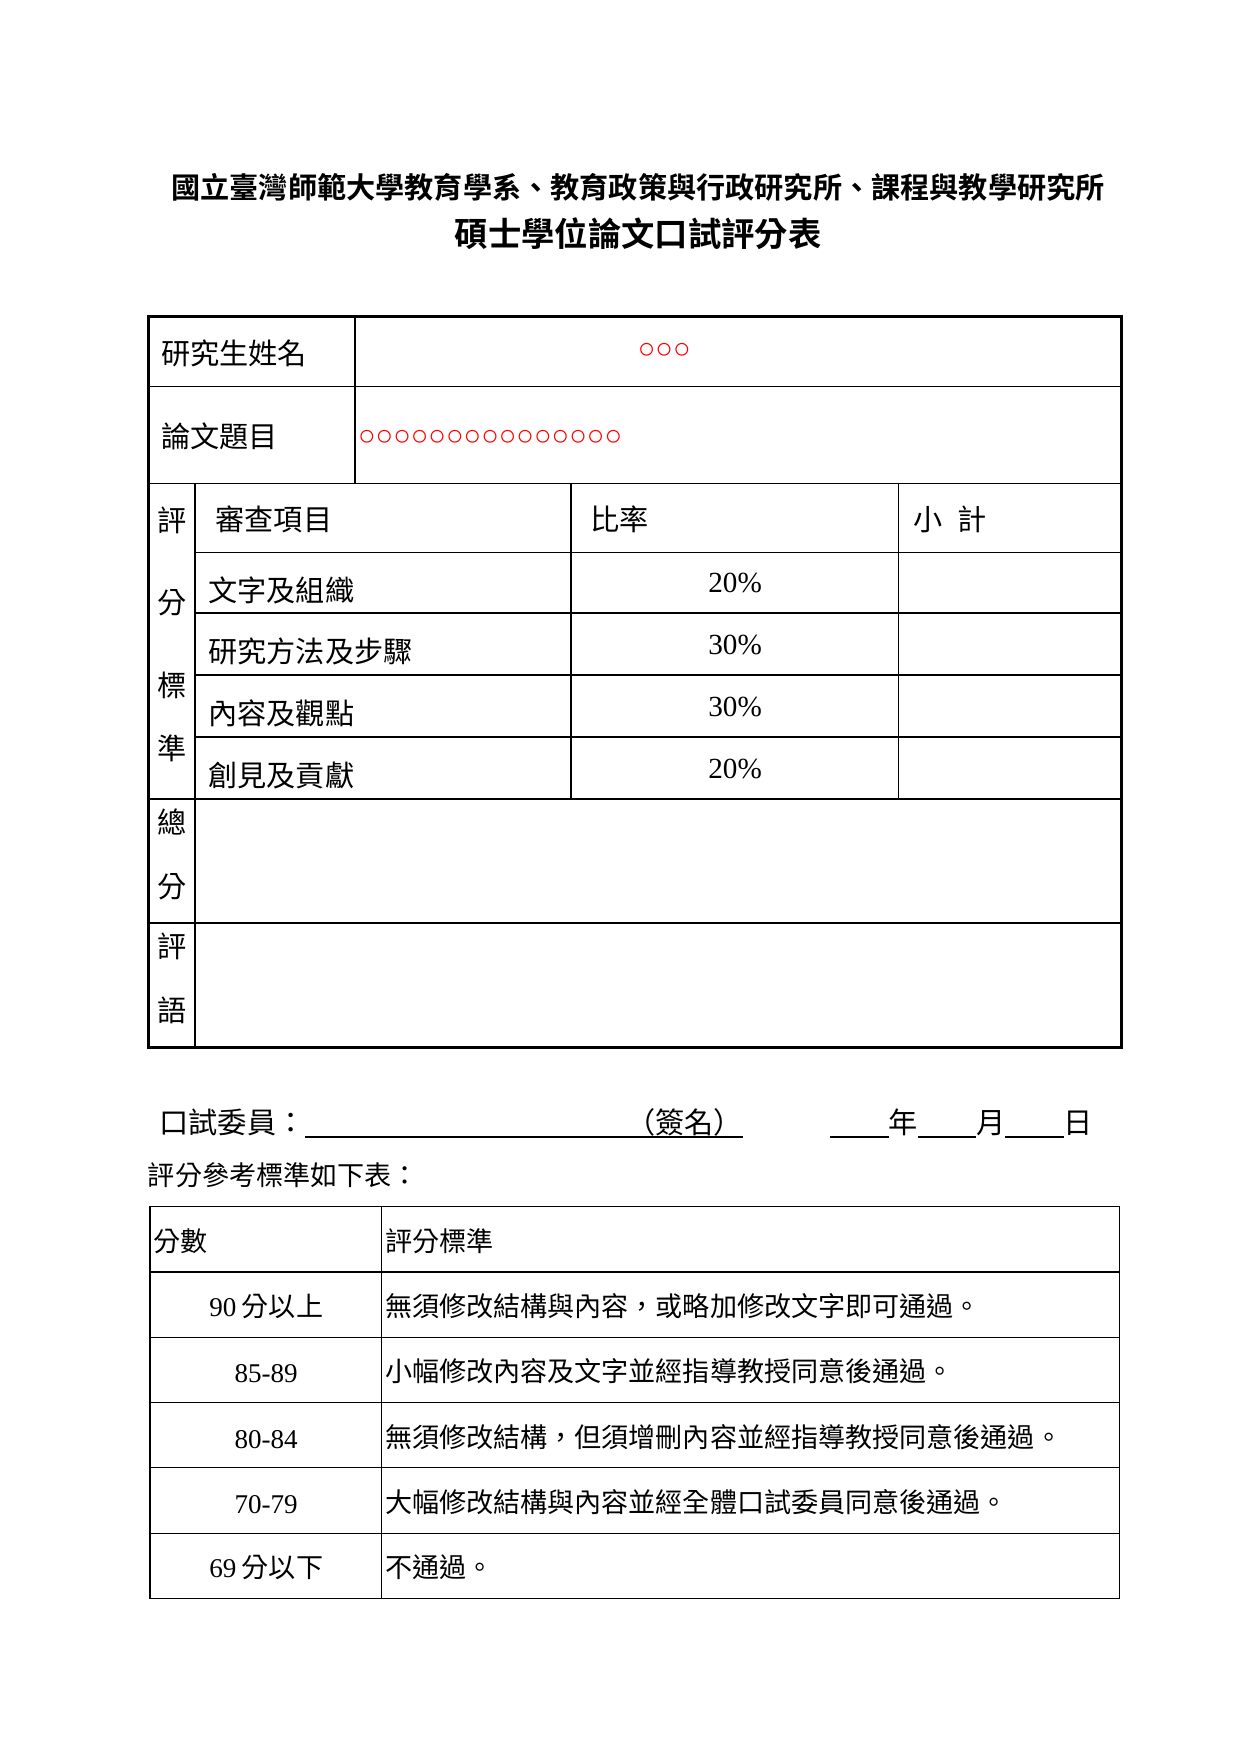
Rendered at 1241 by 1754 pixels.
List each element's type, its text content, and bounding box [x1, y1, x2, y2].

table_cell 20% [572, 553, 898, 612]
table_cell [899, 738, 1120, 798]
table_cell [196, 924, 1120, 1046]
table_cell 論文題目 [150, 387, 354, 482]
table_cell 70-79 [151, 1468, 381, 1533]
text 評分參考標準如下表： [148, 1154, 1122, 1193]
table_cell 30% [572, 676, 898, 736]
table_cell 30% [572, 614, 898, 674]
table_cell 20% [572, 738, 898, 798]
table_cell 內容及觀點 [196, 676, 570, 736]
table_cell [899, 553, 1120, 612]
table_cell 小幅修改內容及文字並經指導教授同意後通過。 [382, 1338, 1119, 1402]
table_header ○○○ [356, 318, 1120, 386]
table_cell 評 語 [150, 924, 194, 1046]
table_header 國立臺灣師範大學教育學系、教育政策與行政研究所、課程與教學研究所 碩士學位論文口試評分表 [151, 136, 1125, 257]
table_cell 評 分 標 準 [150, 484, 194, 798]
table_cell [196, 800, 1120, 922]
table_header 評分標準 [382, 1207, 1119, 1271]
table_cell 90分以上 [151, 1273, 381, 1337]
table_cell 85-89 [151, 1338, 381, 1402]
table_cell 審查項目 [196, 484, 570, 551]
table_cell 無須修改結構，但須增刪內容並經指導教授同意後通過。 [382, 1403, 1119, 1467]
table_cell 80-84 [151, 1403, 381, 1467]
table_cell 總 分 [150, 800, 194, 922]
table_cell 不通過。 [382, 1534, 1119, 1598]
table_cell 無須修改結構與內容，或略加修改文字即可通過。 [382, 1273, 1119, 1337]
table_cell 文字及組織 [196, 553, 570, 612]
table_header 分數 [151, 1207, 381, 1271]
table_cell 比率 [572, 484, 898, 551]
table_cell 小 計 [899, 484, 1120, 551]
text 口試委員： （簽名） 年 月 日 [148, 1099, 1104, 1142]
table_cell ○○○○○○○○○○○○○○○ [356, 387, 1120, 482]
table_header 研究生姓名 [150, 318, 354, 386]
table_cell 研究方法及步驟 [196, 614, 570, 674]
table_cell 大幅修改結構與內容並經全體口試委員同意後通過。 [382, 1468, 1119, 1533]
table_cell [899, 676, 1120, 736]
table_cell [899, 614, 1120, 674]
table_cell 創見及貢獻 [196, 738, 570, 798]
table_cell 69分以下 [151, 1534, 381, 1598]
